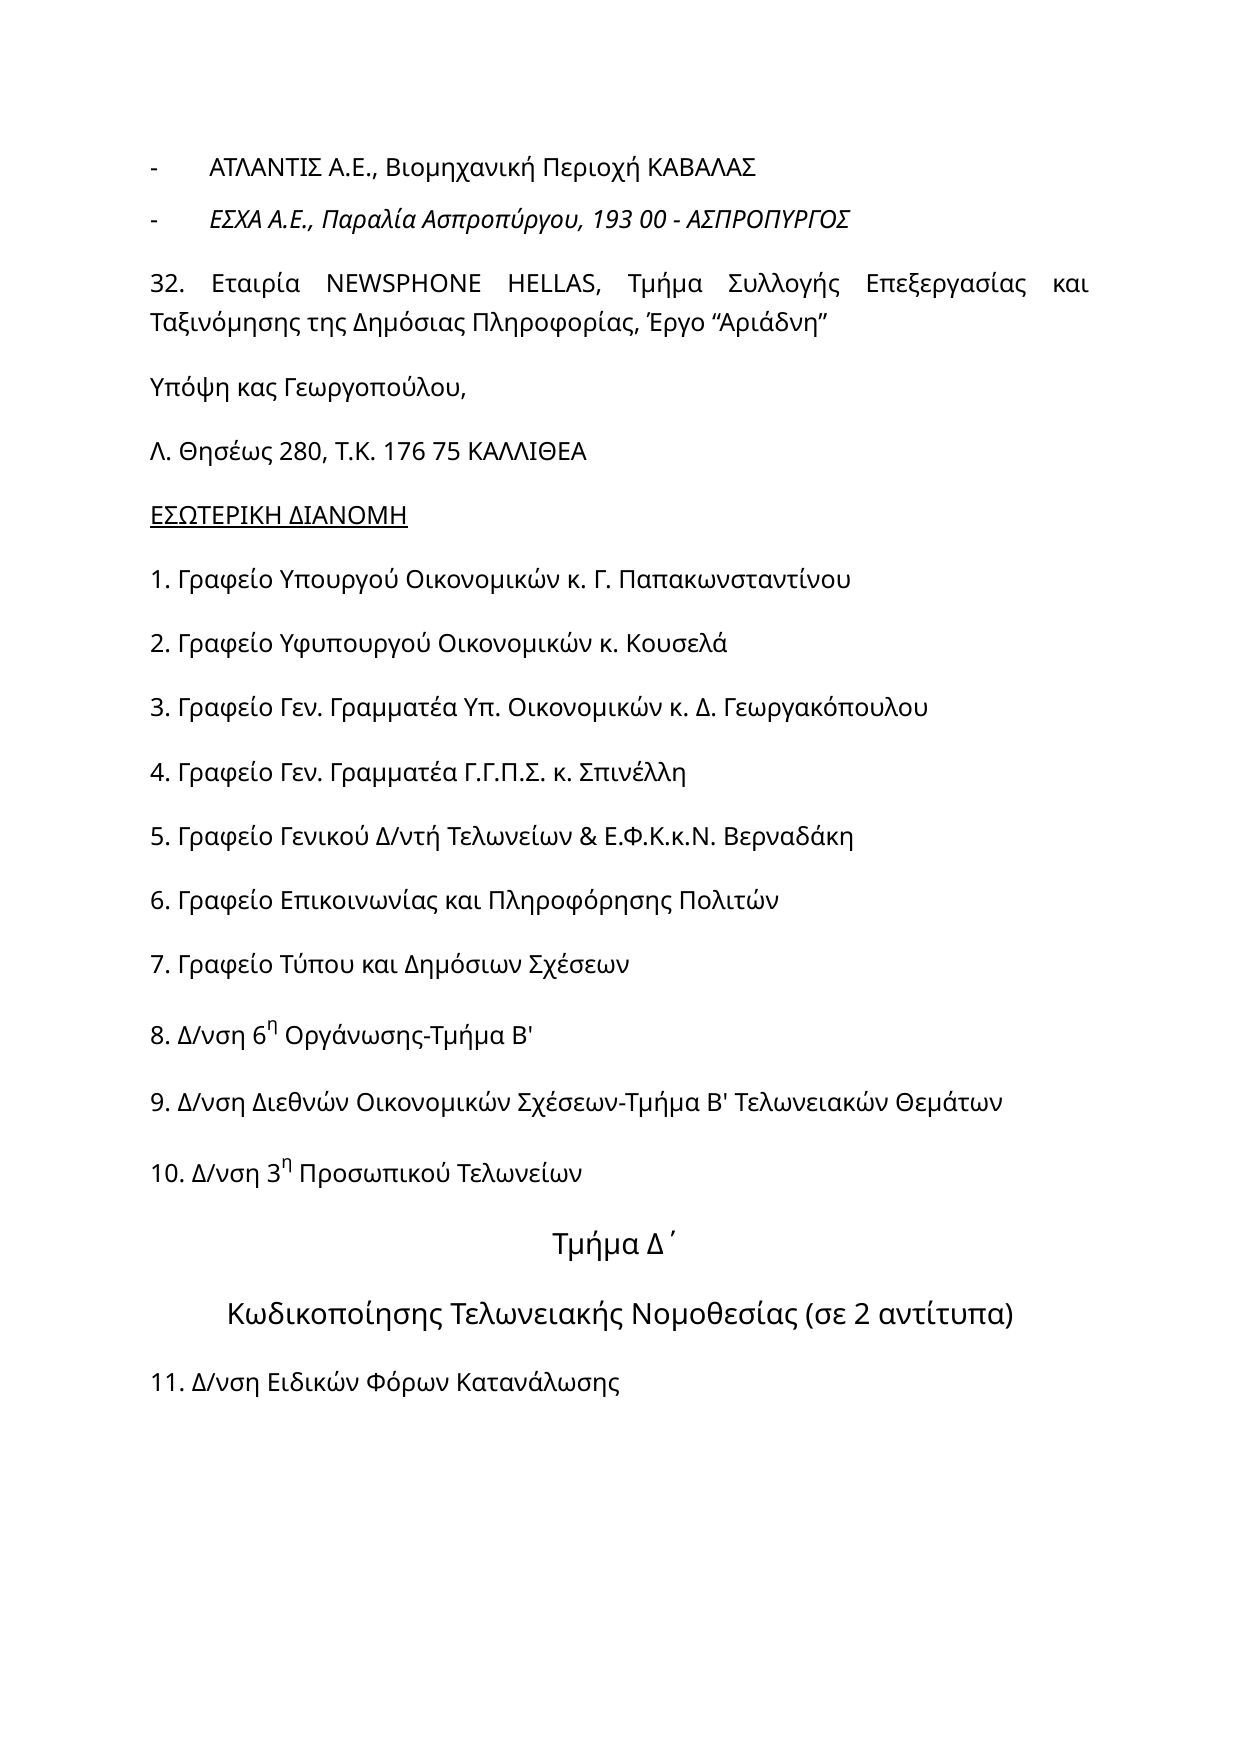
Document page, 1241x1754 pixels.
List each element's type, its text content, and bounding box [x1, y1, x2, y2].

text 4. Γραφείο Γεν. Γραμματέα Γ.Γ.Π.Σ. κ. Σπινέλλη [150, 754, 1090, 788]
text Υπόψη κας Γεωργοπούλου, [150, 369, 1090, 403]
text 9. Δ/νση Διεθνών Οικονομικών Σχέσεων-Τμήμα Β' Τελωνειακών Θεμάτων [150, 1085, 1090, 1119]
text 3. Γραφείο Γεν. Γραμματέα Υπ. Οικονομικών κ. Δ. Γεωργακόπουλου [150, 690, 1090, 724]
text 1. Γραφείο Υπουργού Οικονομικών κ. Γ. Παπακωνσταντίνου [150, 562, 1090, 596]
text 10. Δ/νση 3η Προσωπικού Τελωνείων [150, 1149, 1090, 1192]
text 7. Γραφείο Τύπου και Δημόσιων Σχέσεων [150, 947, 1090, 981]
text 6. Γραφείο Επικοινωνίας και Πληροφόρησης Πολιτών [150, 882, 1090, 917]
text Λ. Θησέως 280, Τ.Κ. 176 75 ΚΑΛΛΙΘΕΑ [150, 433, 1090, 467]
text 2. Γραφείο Υφυπουργού Οικονομικών κ. Κουσελά [150, 626, 1090, 660]
text 11. Δ/νση Ειδικών Φόρων Κατανάλωσης [150, 1364, 1090, 1398]
text 32. Εταιρία NEWSPHONE HELLAS, Τμήμα Συλλογής Επεξεργασίας και Ταξινόμησης της Δημόσιας Πληροφορίας, Έργο “Αριάδνη” [150, 266, 1090, 339]
list - ΑΤΛΑΝΤΙΣ Α.Ε., Βιομηχανική Περιοχή ΚΑΒΑΛΑΣ [150, 150, 1090, 184]
list - ΕΣΧΑ Α.Ε., Παραλία Ασπροπύργου, 193 00 - ΑΣΠΡΟΠΥΡΓΟΣ [150, 202, 1090, 236]
subtitle Κωδικοποίησης Τελωνειακής Νομοθεσίας (σε 2 αντίτυπα) [150, 1293, 1090, 1333]
text 5. Γραφείο Γενικού Δ/ντή Τελωνείων & Ε.Φ.Κ.κ.Ν. Βερναδάκη [150, 818, 1090, 852]
text 8. Δ/νση 6η Οργάνωσης-Τμήμα Β' [150, 1011, 1090, 1053]
subtitle Τμήμα Δ΄ [150, 1223, 1090, 1263]
text ΕΣΩΤΕΡΙΚΗ ΔΙΑΝΟΜΗ [150, 497, 1090, 532]
